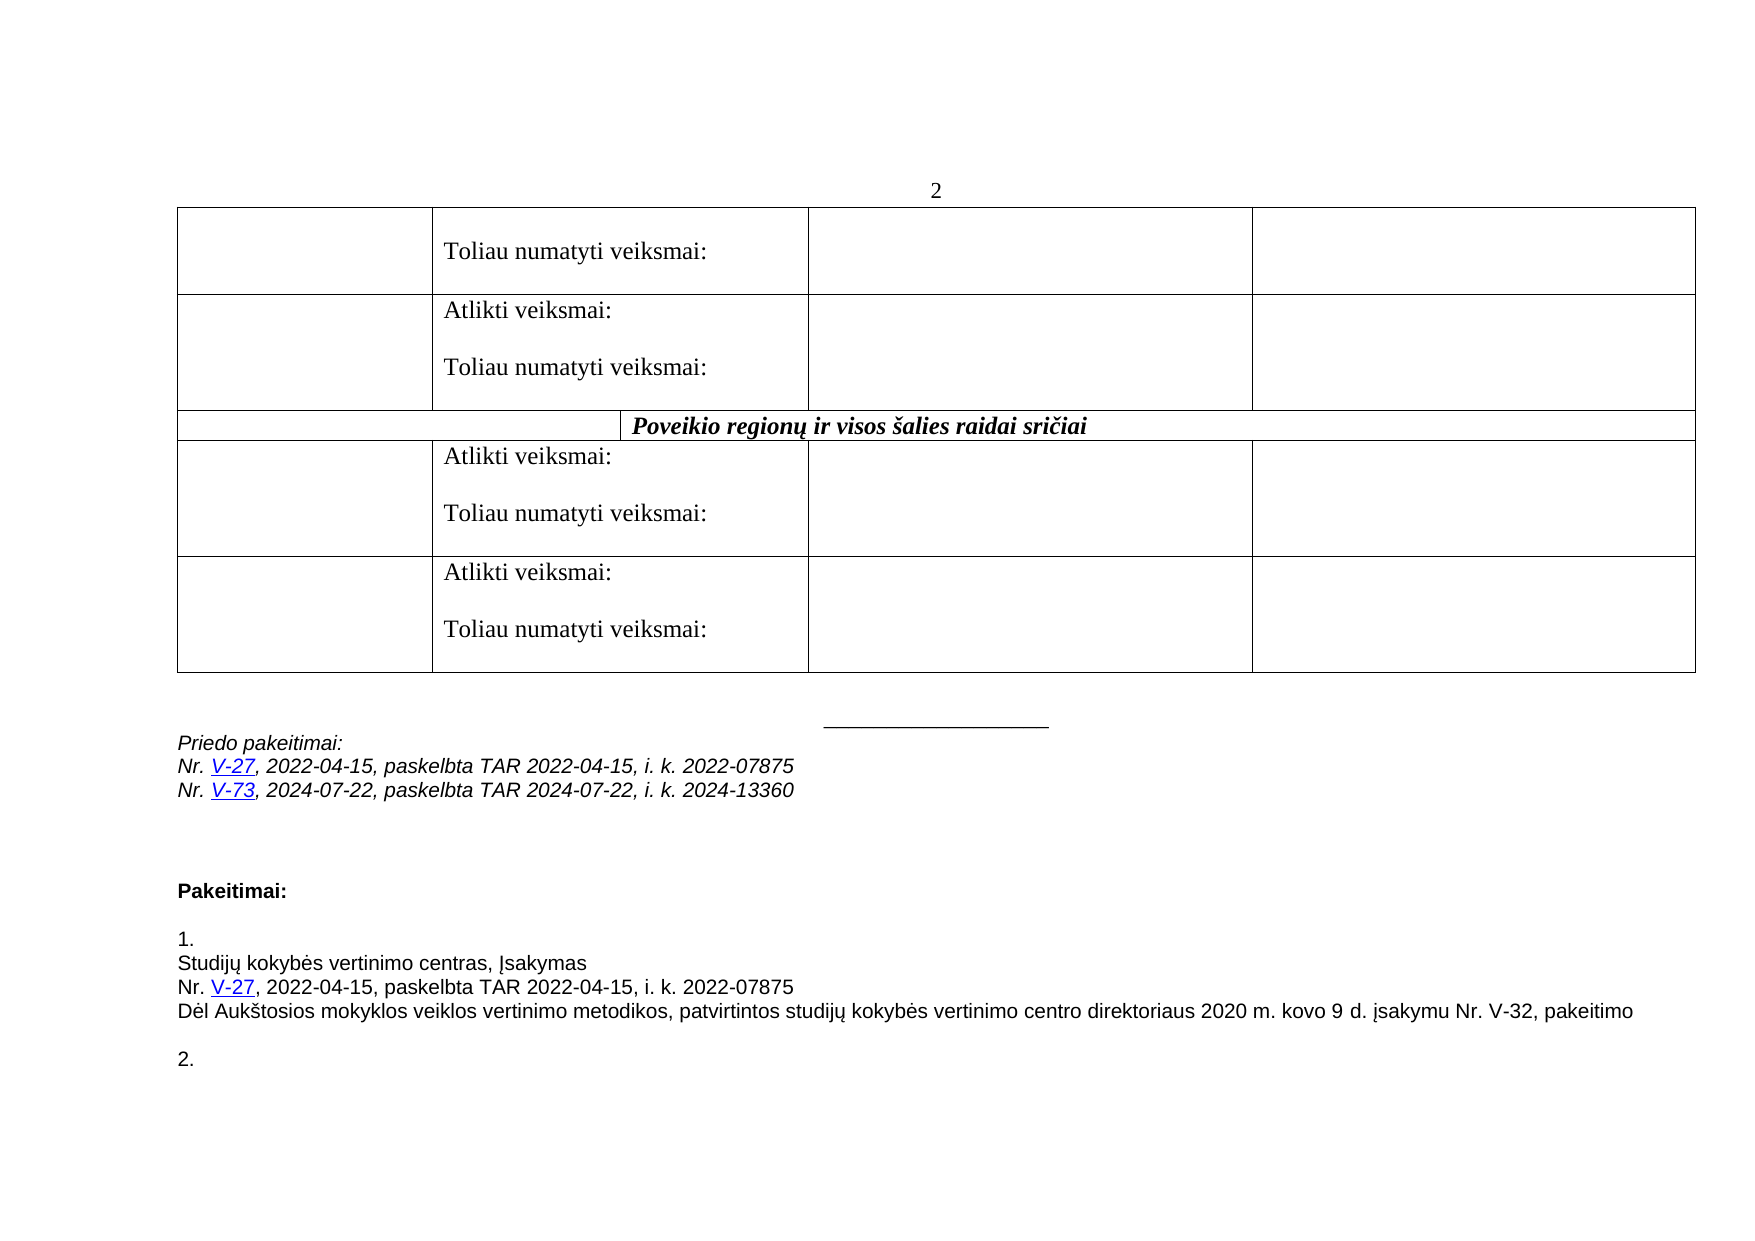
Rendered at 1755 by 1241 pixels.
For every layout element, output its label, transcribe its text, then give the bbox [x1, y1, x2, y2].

text 1. [177, 927, 1695, 951]
table_cell [178, 557, 432, 672]
table_cell [178, 441, 432, 556]
text Dėl Aukštosios mokyklos veiklos vertinimo metodikos, patvirtintos studijų kokybės vertinimo centro direktoriaus 2020 m. kovo 9 d. įsakymu Nr. V-32, pakeitimo [177, 999, 1695, 1023]
table_cell [1253, 557, 1695, 672]
text __________________ [177, 702, 1695, 730]
text Nr. V-27, 2022-04-15, paskelbta TAR 2022-04-15, i. k. 2022-07875 [177, 754, 1695, 778]
text Nr. V-27, 2022-04-15, paskelbta TAR 2022-04-15, i. k. 2022-07875 [177, 975, 1695, 999]
table_cell [178, 411, 620, 440]
table_cell [1253, 208, 1695, 294]
table_cell [1253, 295, 1695, 410]
text Nr. V-73, 2024-07-22, paskelbta TAR 2024-07-22, i. k. 2024-13360 [177, 778, 1695, 802]
table_cell [178, 208, 432, 294]
text Pakeitimai: [177, 879, 1695, 903]
table_cell Atlikti veiksmai: Toliau numatyti veiksmai: [433, 295, 808, 410]
table_cell Poveikio regionų ir visos šalies raidai sričiai [621, 411, 1695, 440]
table_cell [178, 295, 432, 410]
table_cell [809, 557, 1252, 672]
table_cell [1253, 441, 1695, 556]
text Priedo pakeitimai: [177, 730, 1695, 754]
table_cell Toliau numatyti veiksmai: [433, 208, 808, 294]
table_cell Atlikti veiksmai: Toliau numatyti veiksmai: [433, 441, 808, 556]
table_cell Atlikti veiksmai: Toliau numatyti veiksmai: [433, 557, 808, 672]
text Studijų kokybės vertinimo centras, Įsakymas [177, 951, 1695, 975]
table_cell [809, 441, 1252, 556]
table_cell [809, 295, 1252, 410]
table_cell [809, 208, 1252, 294]
text 2. [177, 1047, 1695, 1071]
